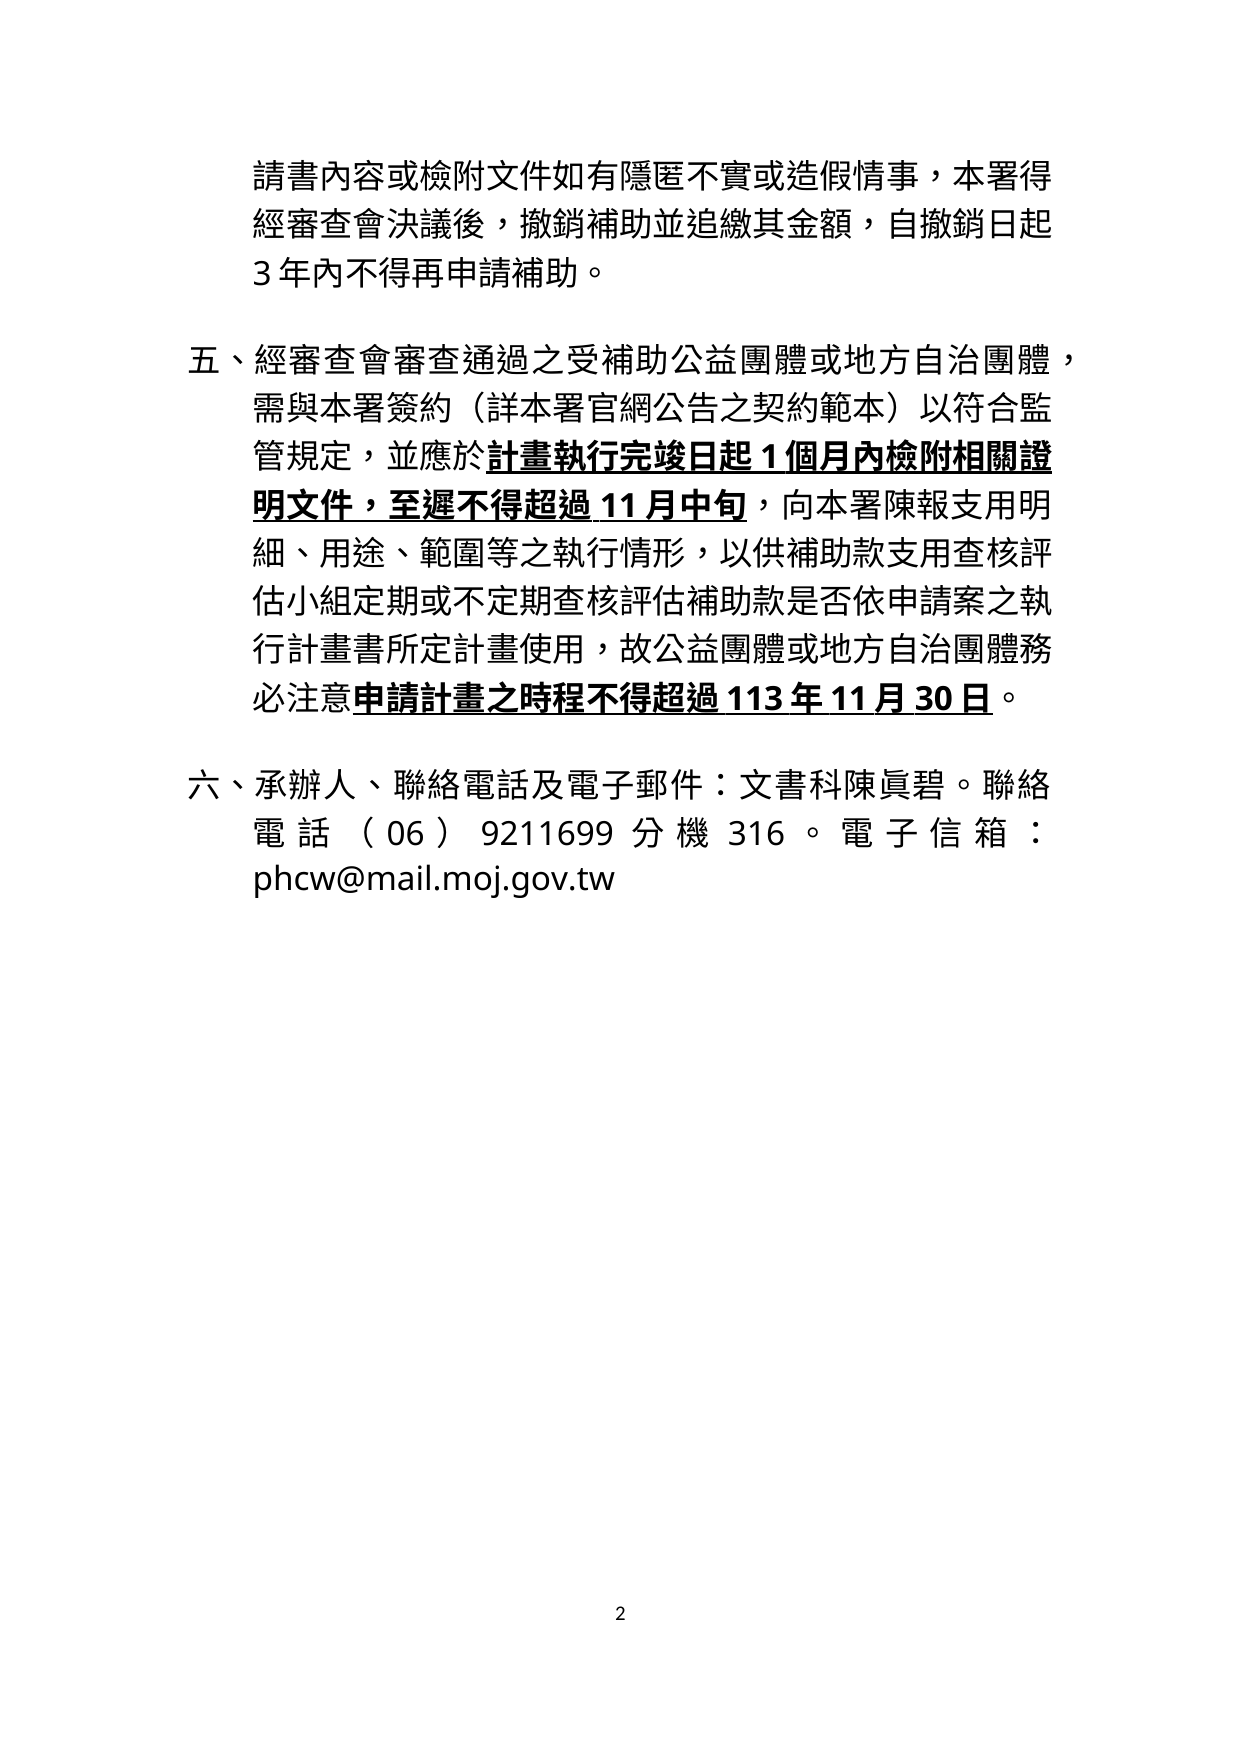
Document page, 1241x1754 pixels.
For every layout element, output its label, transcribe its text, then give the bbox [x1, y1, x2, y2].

list 經審查會審查通過之受補助公益團體或地方自治團體，需與本署簽約（詳本署官網公告之契約範本）以符合監管規定，並應於計畫執行完竣日起1個月內檢附相關證明文件，至遲不得超過11月中旬，向本署陳報支用明細、用途、範圍等之執行情形，以供補助款支用查核評估小組定期或不定期查核評估補助款是否依申請案之執行計畫書所定計畫使用，故公益團體或地方自治團體務必注意申請計畫之時程不得超過113年11月30日。 [187, 333, 1053, 720]
list 請書內容或檢附文件如有隱匿不實或造假情事，本署得經審查會決議後，撤銷補助並追繳其金額，自撤銷日起3年內不得再申請補助。 [187, 150, 1053, 295]
list 承辦人、聯絡電話及電子郵件：文書科陳眞碧。聯絡電話（06）9211699分機316。電子信箱：phcw@mail.moj.gov.tw [187, 758, 1053, 901]
